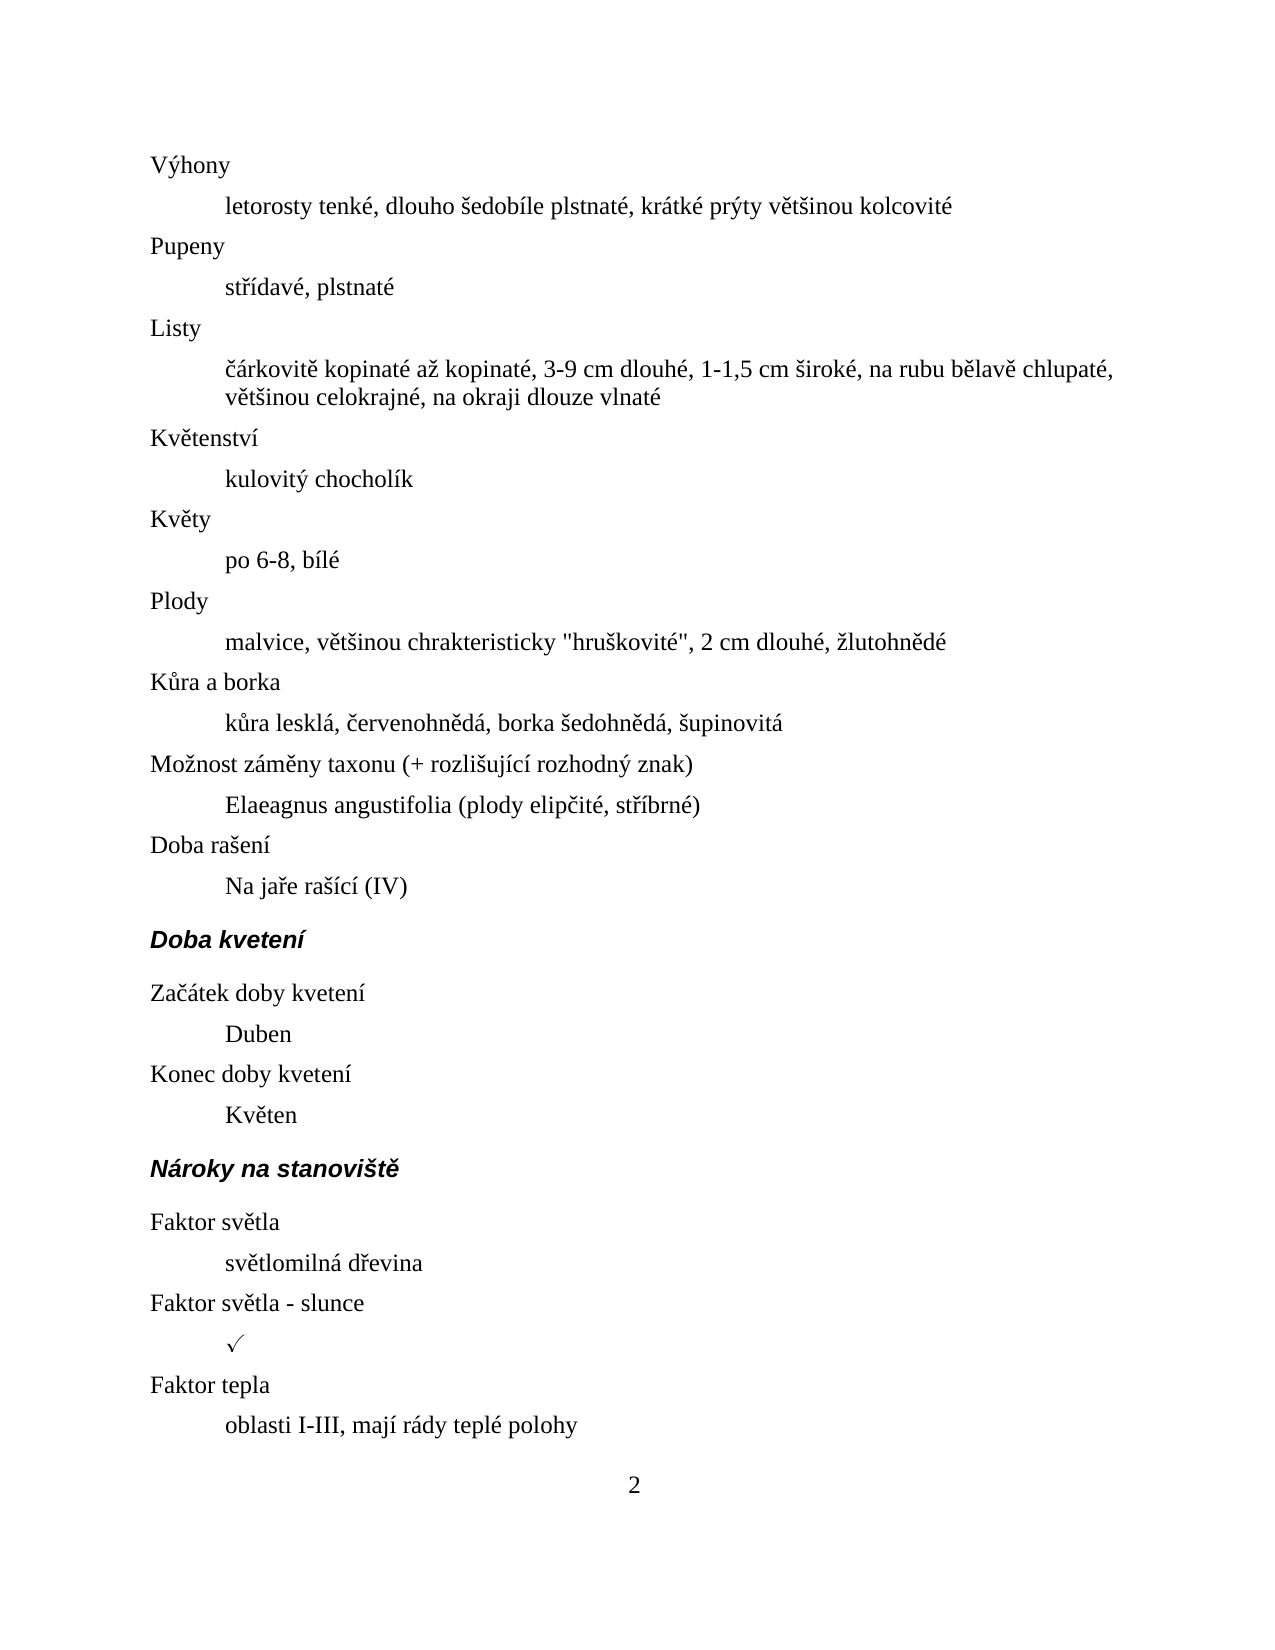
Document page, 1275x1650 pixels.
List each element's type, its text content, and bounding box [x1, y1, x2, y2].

text střídavé, plstnaté [225, 272, 1125, 301]
text Květen [225, 1100, 1125, 1129]
text Duben [225, 1019, 1125, 1047]
text Možnost záměny taxonu (+ rozlišující rozhodný znak) [150, 749, 1125, 778]
text Výhony [150, 150, 1125, 179]
text Faktor tepla [150, 1370, 1125, 1398]
subtitle Doba kvetení [150, 925, 1125, 953]
text Faktor světla - slunce [150, 1288, 1125, 1317]
text Faktor světla [150, 1207, 1125, 1236]
text letorosty tenké, dlouho šedobíle plstnaté, krátké prýty většinou kolcovité [225, 191, 1125, 219]
text Květenství [150, 423, 1125, 452]
text Listy [150, 313, 1125, 342]
text čárkovitě kopinaté až kopinaté, 3-9 cm dlouhé, 1-1,5 cm široké, na rubu bělavě chlupaté, většinou celokrajné, na okraji dlouze vlnaté [225, 354, 1125, 411]
text kulovitý chocholík [225, 464, 1125, 493]
text malvice, většinou chrakteristicky "hruškovité", 2 cm dlouhé, žlutohnědé [225, 627, 1125, 656]
text světlomilná dřevina [225, 1248, 1125, 1276]
text po 6-8, bílé [225, 545, 1125, 574]
text ✓ [225, 1329, 1125, 1358]
text kůra lesklá, červenohnědá, borka šedohnědá, šupinovitá [225, 708, 1125, 737]
text Elaeagnus angustifolia (plody elipčité, stříbrné) [225, 790, 1125, 818]
text Kůra a borka [150, 667, 1125, 696]
text Plody [150, 586, 1125, 615]
text Květy [150, 504, 1125, 533]
text oblasti I-III, mají rády teplé polohy [225, 1411, 1125, 1439]
text Doba rašení [150, 830, 1125, 859]
text Začátek doby kvetení [150, 978, 1125, 1007]
text Pupeny [150, 231, 1125, 260]
text Konec doby kvetení [150, 1059, 1125, 1088]
subtitle Nároky na stanoviště [150, 1154, 1125, 1182]
text Na jaře rašící (IV) [225, 871, 1125, 900]
